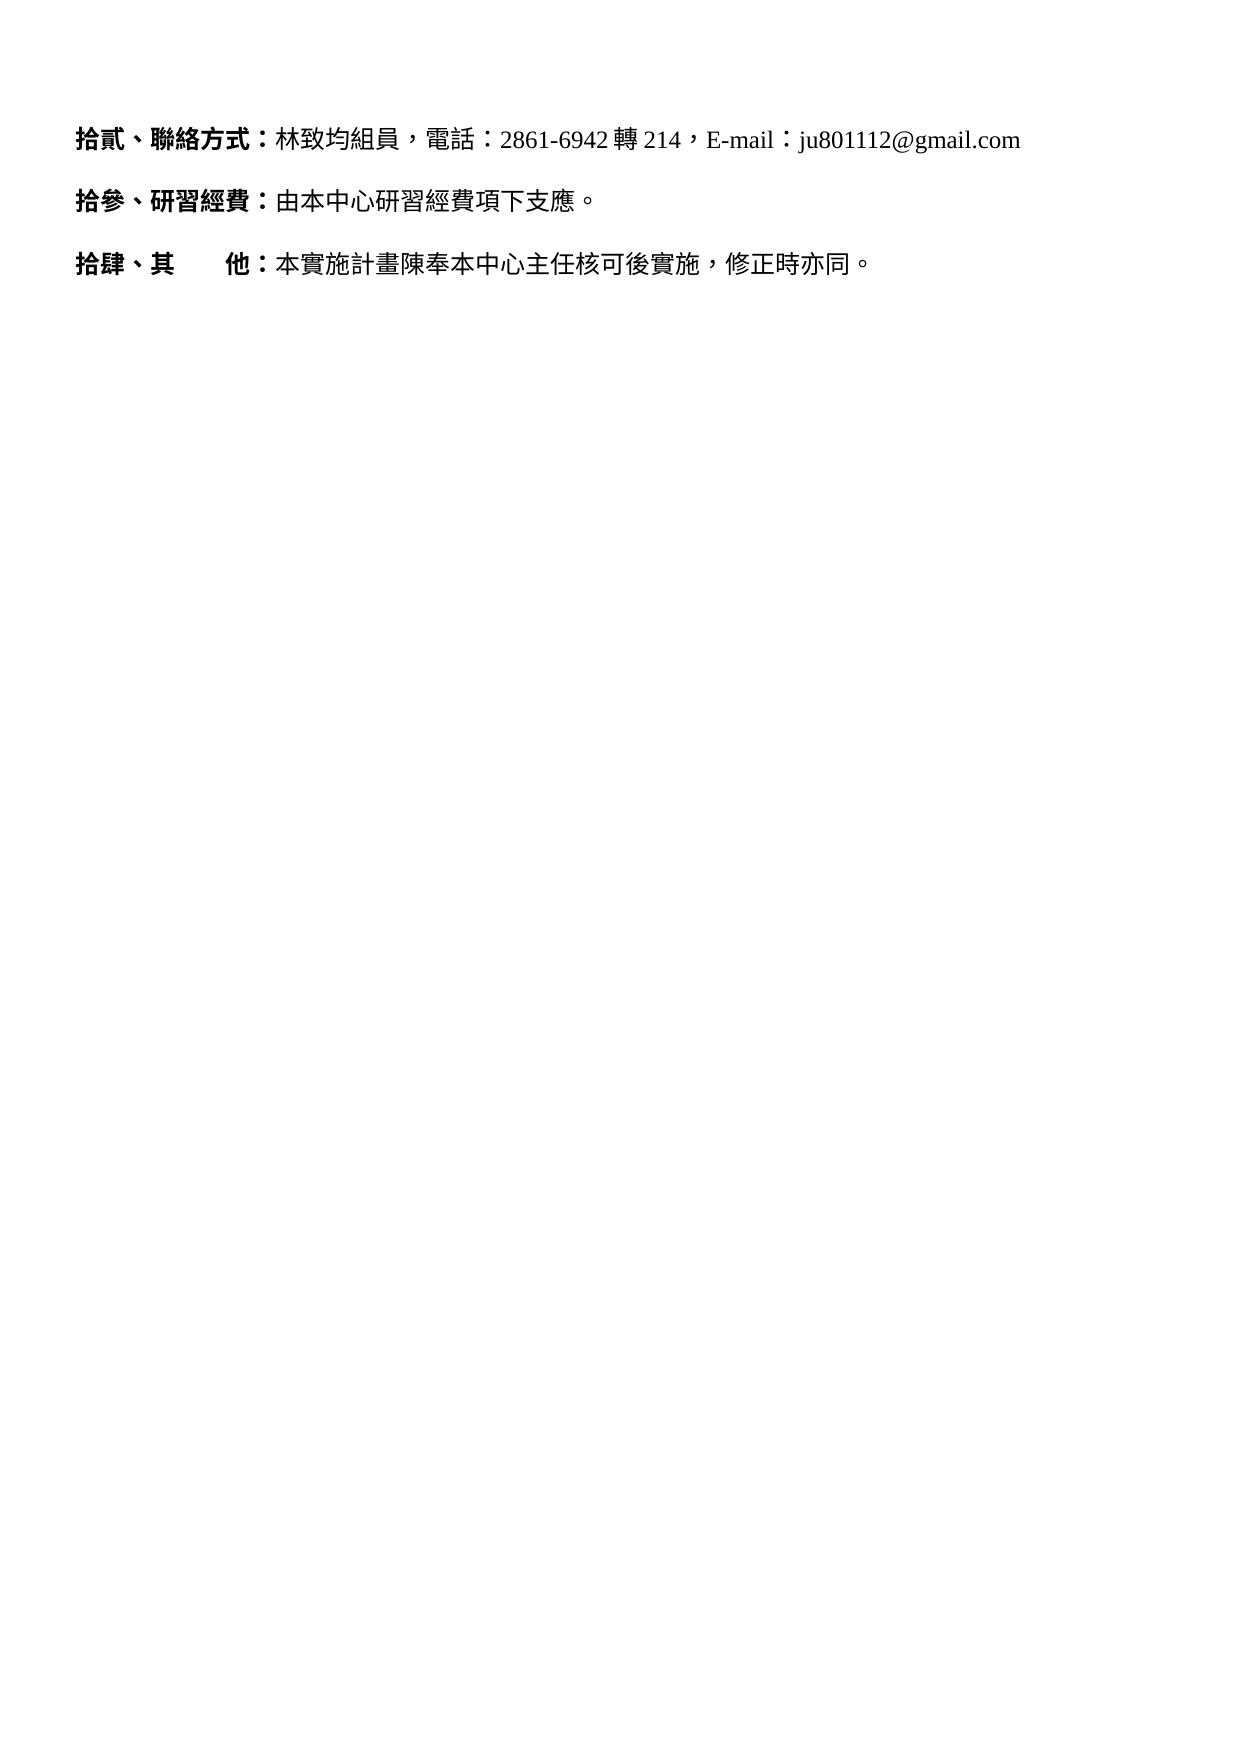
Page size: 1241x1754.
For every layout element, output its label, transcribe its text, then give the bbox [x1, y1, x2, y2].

text 拾肆、其 他：本實施計畫陳奉本中心主任核可後實施，修正時亦同。 [25, 221, 1165, 283]
text 拾參、研習經費：由本中心研習經費項下支應。 [75, 158, 1165, 221]
text 拾貳、聯絡方式：林致均組員，電話：2861-6942轉214，E-mail：ju801112@gmail.com [75, 96, 1165, 158]
